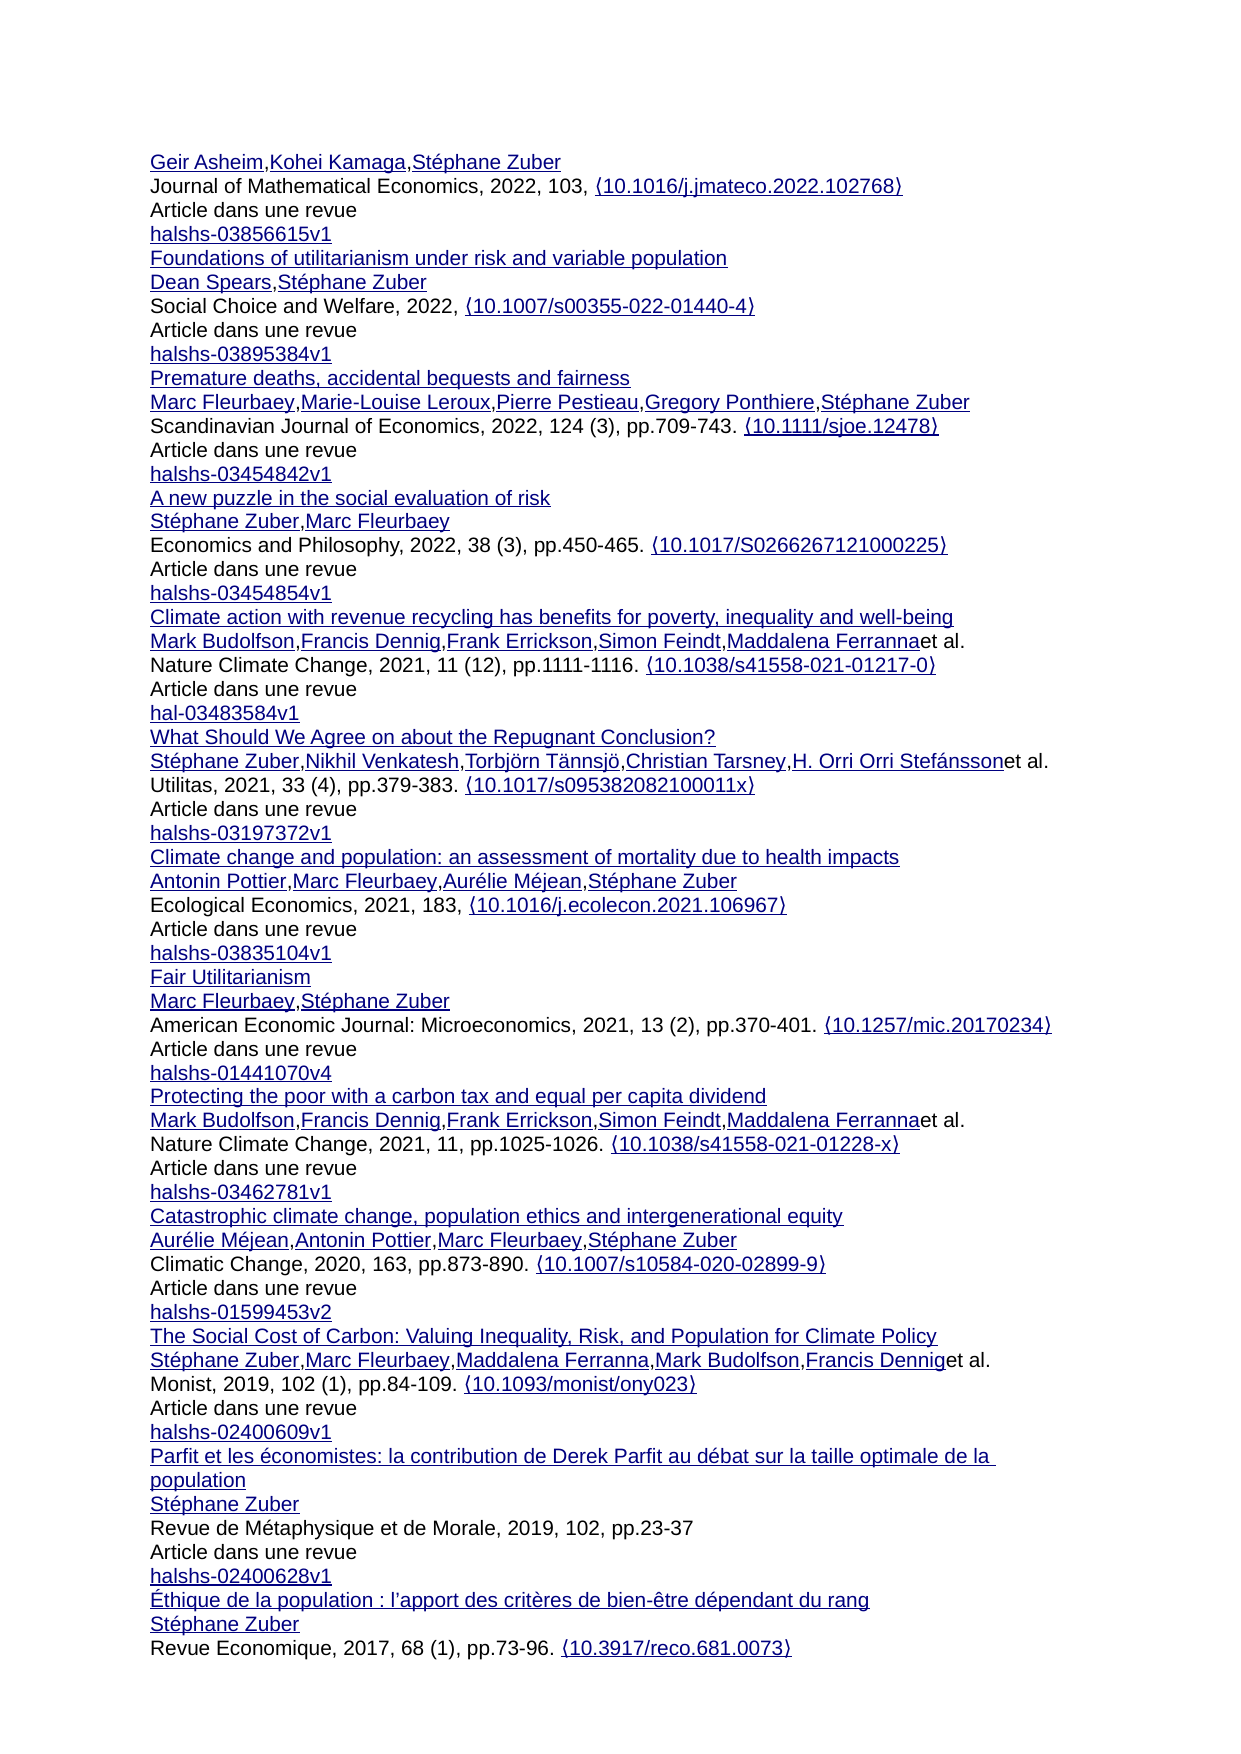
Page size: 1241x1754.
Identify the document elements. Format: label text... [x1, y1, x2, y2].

table_cell Geir Asheim,Kohei Kamaga,Stéphane Zuber Journal of Mathematical Economics, 2022, 103, ⟨10.1016/j.jmateco.2022.102768⟩ Article dans une revue halshs-03856615v1 [150, 150, 1090, 246]
table_cell Fair Utilitarianism Marc Fleurbaey,Stéphane Zuber American Economic Journal: Microeconomics, 2021, 13 (2), pp.370-401. ⟨10.1257/mic.20170234⟩ Article dans une revue halshs-01441070v4 [150, 965, 1090, 1084]
table_cell The Social Cost of Carbon: Valuing Inequality, Risk, and Population for Climate Policy Stéphane Zuber,Marc Fleurbaey,Maddalena Ferranna,Mark Budolfson,Francis Denniget al. Monist, 2019, 102 (1), pp.84-109. ⟨10.1093/monist/ony023⟩ Article dans une revue halshs-02400609v1 [150, 1324, 1090, 1444]
table_cell A new puzzle in the social evaluation of risk Stéphane Zuber,Marc Fleurbaey Economics and Philosophy, 2022, 38 (3), pp.450-465. ⟨10.1017/S0266267121000225⟩ Article dans une revue halshs-03454854v1 [150, 485, 1090, 605]
table_cell Climate action with revenue recycling has benefits for poverty, inequality and well-being Mark Budolfson,Francis Dennig,Frank Errickson,Simon Feindt,Maddalena Ferrannaet al. Nature Climate Change, 2021, 11 (12), pp.1111-1116. ⟨10.1038/s41558-021-01217-0⟩ Article dans une revue hal-03483584v1 [150, 605, 1090, 725]
table_cell Éthique de la population : l’apport des critères de bien-être dépendant du rang Stéphane Zuber Revue Economique, 2017, 68 (1), pp.73-96. ⟨10.3917/reco.681.0073⟩ [150, 1588, 1090, 1659]
table_cell Foundations of utilitarianism under risk and variable population Dean Spears,Stéphane Zuber Social Choice and Welfare, 2022, ⟨10.1007/s00355-022-01440-4⟩ Article dans une revue halshs-03895384v1 [150, 246, 1090, 366]
table_cell Climate change and population: an assessment of mortality due to health impacts Antonin Pottier,Marc Fleurbaey,Aurélie Méjean,Stéphane Zuber Ecological Economics, 2021, 183, ⟨10.1016/j.ecolecon.2021.106967⟩ Article dans une revue halshs-03835104v1 [150, 845, 1090, 964]
table_cell Parfit et les économistes: la contribution de Derek Parfit au débat sur la taille optimale de la population Stéphane Zuber Revue de Métaphysique et de Morale, 2019, 102, pp.23-37 Article dans une revue halshs-02400628v1 [150, 1444, 1090, 1587]
table_cell What Should We Agree on about the Repugnant Conclusion? Stéphane Zuber,Nikhil Venkatesh,Torbjörn Tännsjö,Christian Tarsney,H. Orri Orri Stefánssonet al. Utilitas, 2021, 33 (4), pp.379-383. ⟨10.1017/s095382082100011x⟩ Article dans une revue halshs-03197372v1 [150, 725, 1090, 845]
table_cell Catastrophic climate change, population ethics and intergenerational equity Aurélie Méjean,Antonin Pottier,Marc Fleurbaey,Stéphane Zuber Climatic Change, 2020, 163, pp.873-890. ⟨10.1007/s10584-020-02899-9⟩ Article dans une revue halshs-01599453v2 [150, 1204, 1090, 1324]
table_cell Protecting the poor with a carbon tax and equal per capita dividend Mark Budolfson,Francis Dennig,Frank Errickson,Simon Feindt,Maddalena Ferrannaet al. Nature Climate Change, 2021, 11, pp.1025-1026. ⟨10.1038/s41558-021-01228-x⟩ Article dans une revue halshs-03462781v1 [150, 1084, 1090, 1204]
table_cell Premature deaths, accidental bequests and fairness Marc Fleurbaey,Marie-Louise Leroux,Pierre Pestieau,Gregory Ponthiere,Stéphane Zuber Scandinavian Journal of Economics, 2022, 124 (3), pp.709-743. ⟨10.1111/sjoe.12478⟩ Article dans une revue halshs-03454842v1 [150, 366, 1090, 485]
